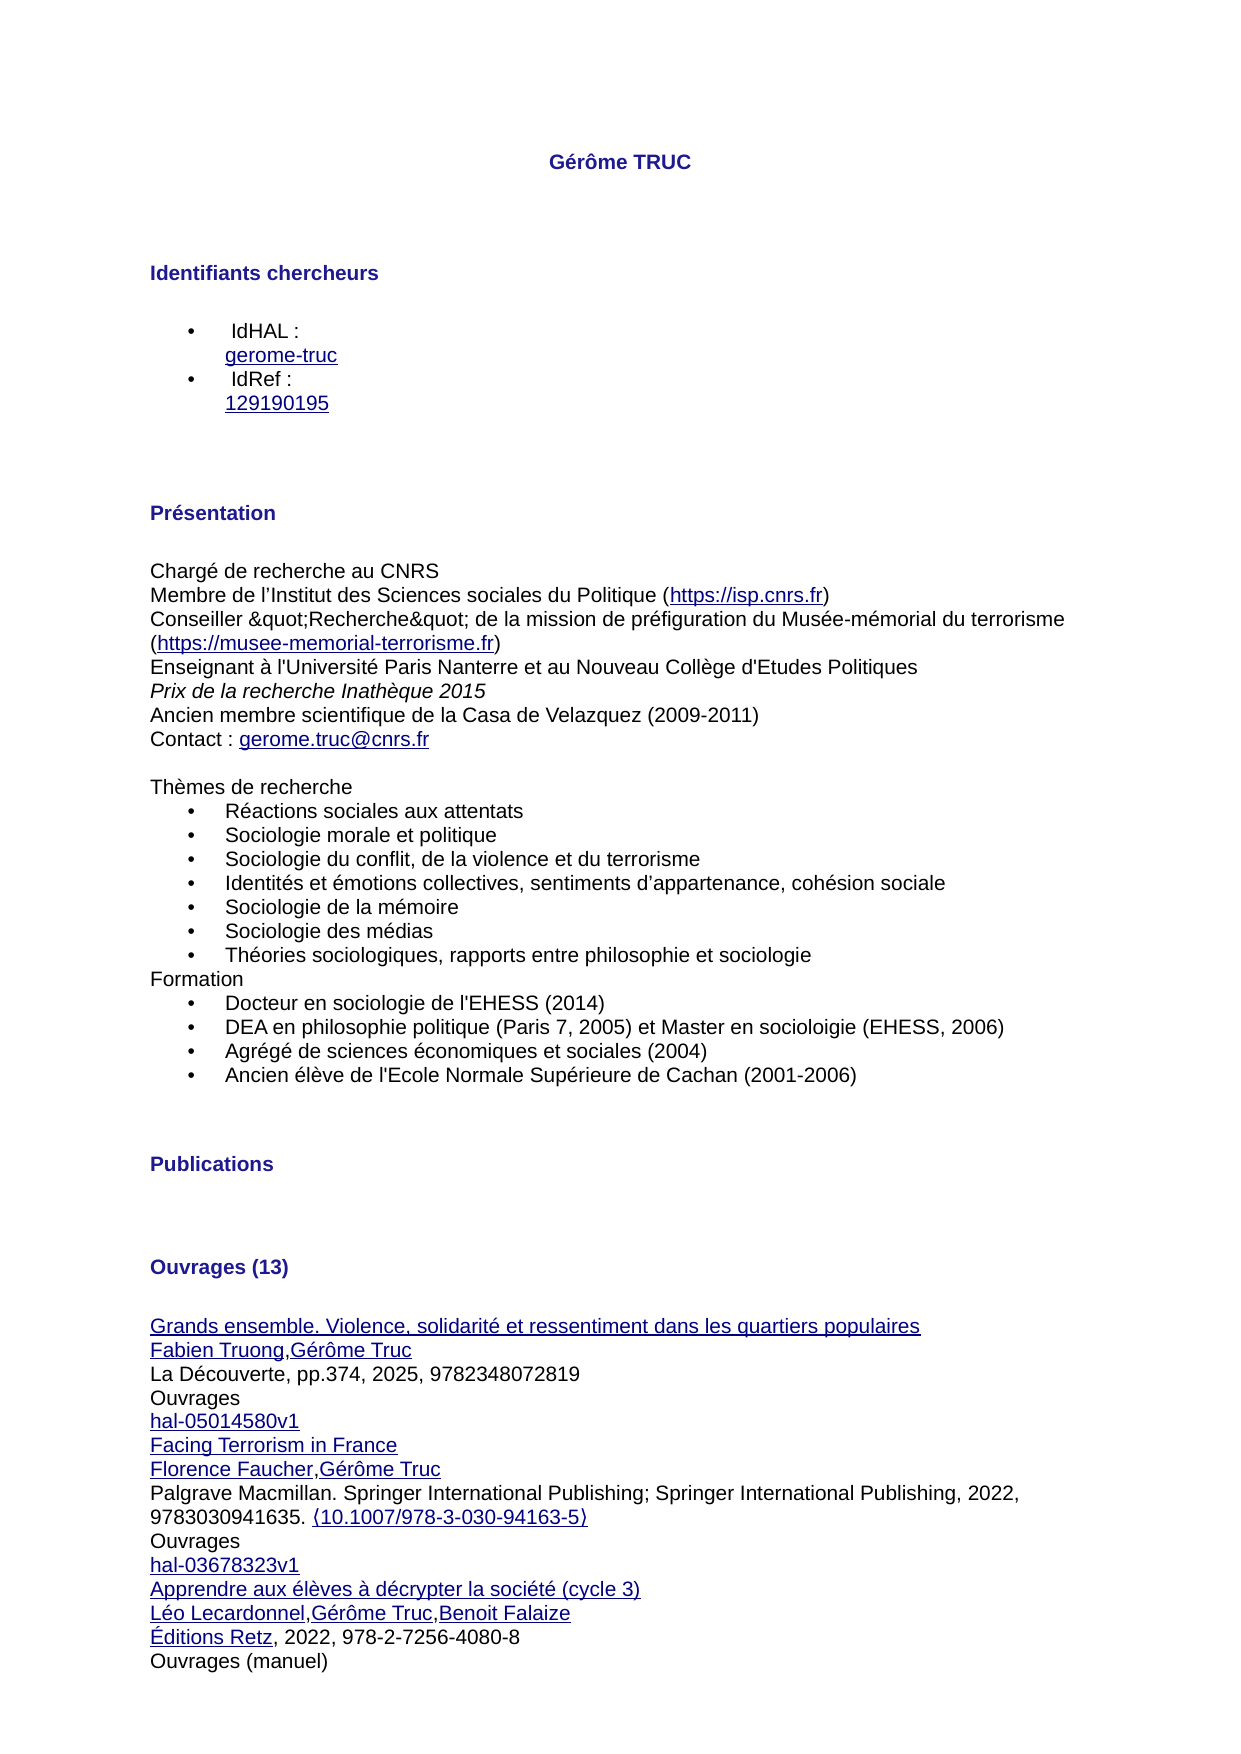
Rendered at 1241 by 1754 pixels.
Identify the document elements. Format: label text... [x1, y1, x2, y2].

text Prix de la recherche Inathèque 2015 [150, 679, 1090, 703]
table_cell Facing Terrorism in France Florence Faucher,Gérôme Truc Palgrave Macmillan. Springer International Publishing; Springer International Publishing, 2022, 9783030941635. ⟨10.1007/978-3-030-94163-5⟩ Ouvrages hal-03678323v1 [150, 1433, 1090, 1577]
subtitle Chargé de recherche au CNRS [150, 559, 1090, 583]
text Contact : gerome.truc@cnrs.fr [150, 727, 1090, 751]
text Thèmes de recherche [150, 775, 1090, 799]
text Conseiller &quot;Recherche&quot; de la mission de préfiguration du Musée-mémorial du terrorisme (https://musee-memorial-terrorisme.fr) [150, 607, 1090, 655]
text Ancien membre scientifique de la Casa de Velazquez (2009-2011) [150, 703, 1090, 727]
list Sociologie du conflit, de la violence et du terrorisme [187, 847, 1090, 871]
list Réactions sociales aux attentats [187, 799, 1090, 823]
subtitle Formation [150, 967, 1090, 991]
list Théories sociologiques, rapports entre philosophie et sociologie [187, 943, 1090, 967]
subtitle Ouvrages (13) [150, 1255, 1090, 1279]
subtitle Gérôme TRUC [150, 150, 1090, 174]
list DEA en philosophie politique (Paris 7, 2005) et Master en socioloigie (EHESS, 2006) [187, 1014, 1090, 1038]
list Sociologie morale et politique [187, 823, 1090, 847]
list IdRef : [187, 367, 1090, 391]
subtitle Publications [150, 1152, 1090, 1176]
list IdHAL : [187, 319, 1090, 343]
list 129190195 [187, 391, 1090, 414]
list Sociologie des médias [187, 919, 1090, 943]
table_header Grands ensemble. Violence, solidarité et ressentiment dans les quartiers populaires Fabien Truong,Gérôme Truc La Découverte, pp.374, 2025, 9782348072819 Ouvrages hal-05014580v1 [150, 1314, 1090, 1433]
list Docteur en sociologie de l'EHESS (2014) [187, 991, 1090, 1014]
list Sociologie de la mémoire [187, 895, 1090, 919]
list gerome-truc [187, 343, 1090, 367]
list Identités et émotions collectives, sentiments d’appartenance, cohésion sociale [187, 871, 1090, 895]
table_cell Apprendre aux élèves à décrypter la société (cycle 3) Léo Lecardonnel,Gérôme Truc,Benoit Falaize Éditions Retz, 2022, 978-2-7256-4080-8 Ouvrages (manuel) [150, 1577, 1090, 1673]
list Ancien élève de l'Ecole Normale Supérieure de Cachan (2001-2006) [187, 1062, 1090, 1086]
subtitle Présentation [150, 501, 1090, 525]
text Membre de l’Institut des Sciences sociales du Politique (https://isp.cnrs.fr) [150, 583, 1090, 607]
subtitle Identifiants chercheurs [150, 260, 1090, 284]
text Enseignant à l'Université Paris Nanterre et au Nouveau Collège d'Etudes Politiques [150, 655, 1090, 679]
list Agrégé de sciences économiques et sociales (2004) [187, 1038, 1090, 1062]
